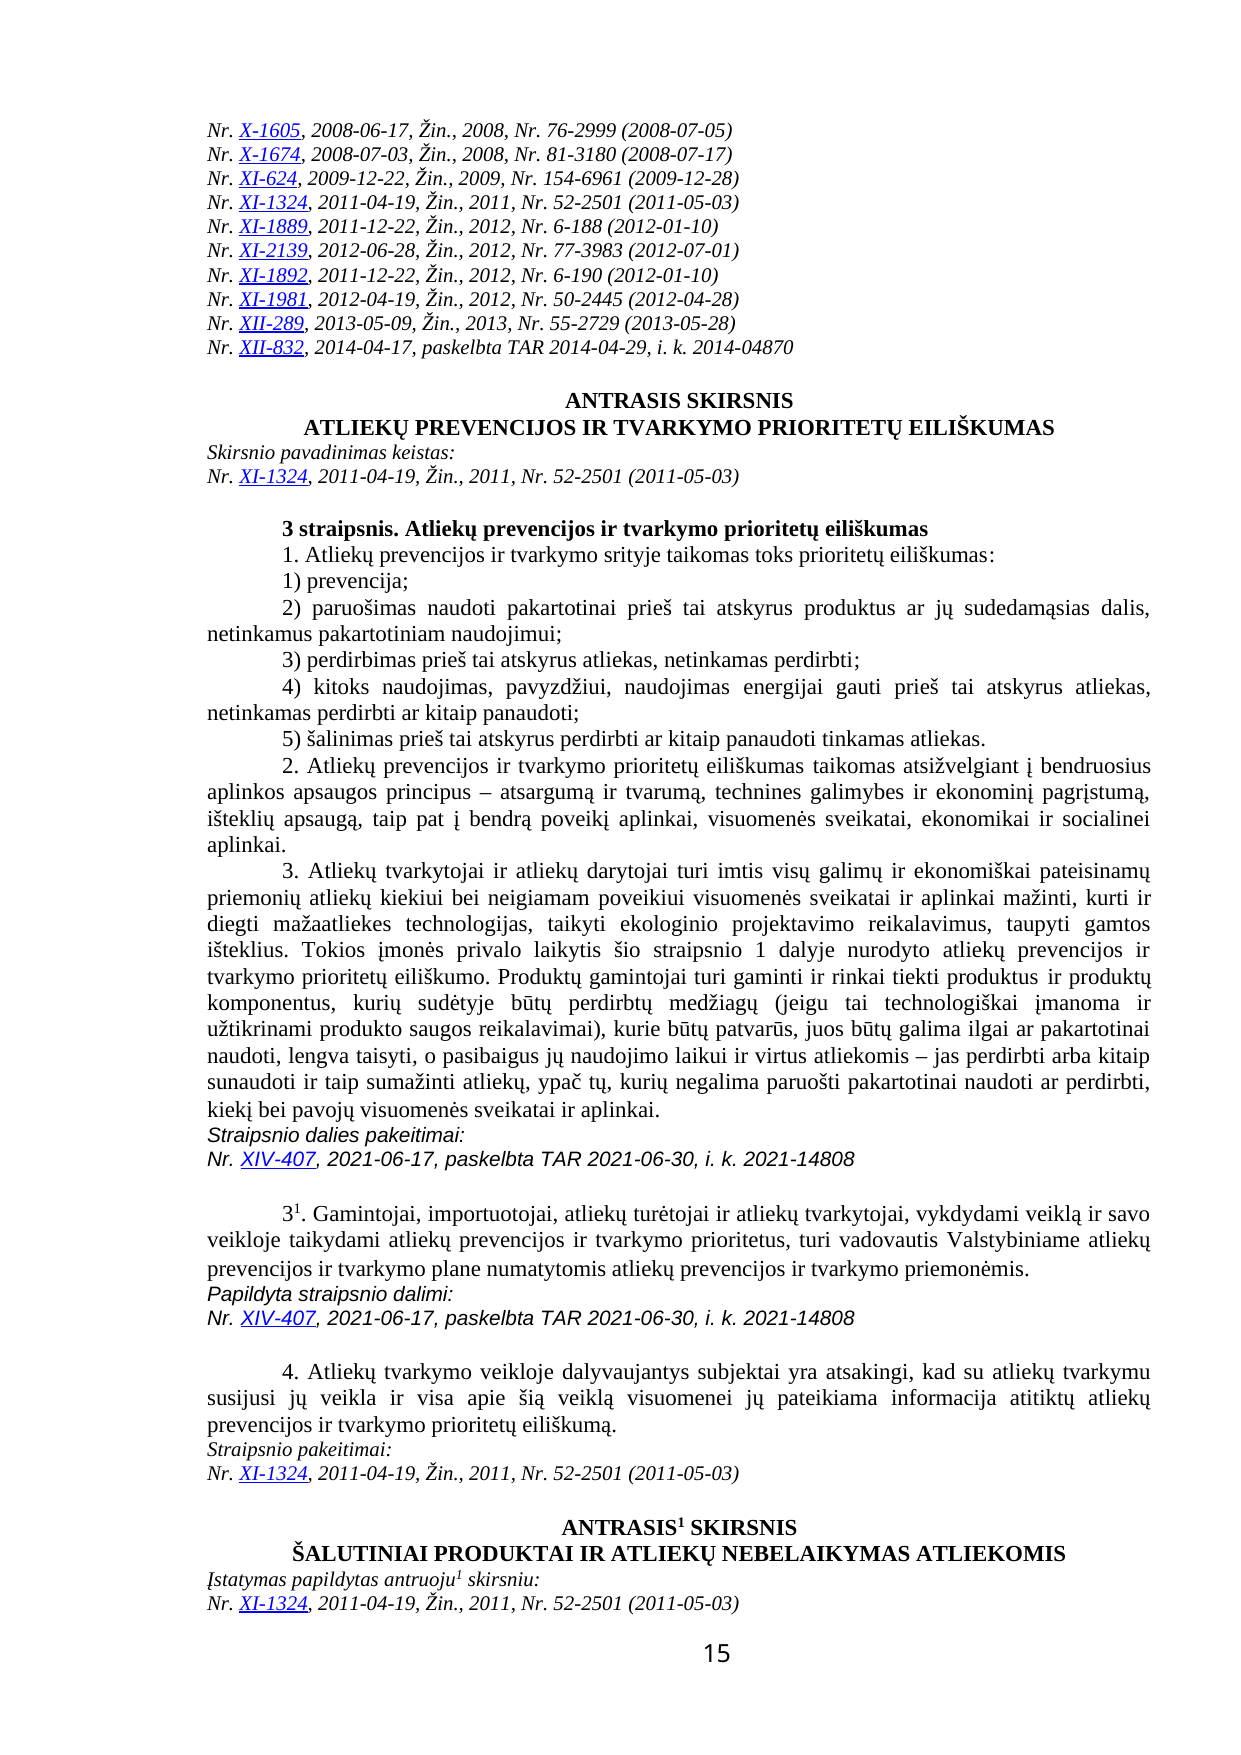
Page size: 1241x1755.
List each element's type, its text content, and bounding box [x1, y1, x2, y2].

text Nr. XI-624, 2009-12-22, Žin., 2009, Nr. 154-6961 (2009-12-28) [207, 166, 1152, 190]
text Įstatymas papildytas antruoju1 skirsniu: [207, 1567, 1152, 1591]
text 3 straipsnis. Atliekų prevencijos ir tvarkymo prioritetų eiliškumas [207, 515, 1152, 541]
text 3. Atliekų tvarkytojai ir atliekų darytojai turi imtis visų galimų ir ekonomiškai pateisinamų priemonių atliekų kiekiui bei neigiamam poveikiui visuomenės sveikatai ir aplinkai mažinti, kurti ir diegti mažaatliekes technologijas, taikyti ekologinio projektavimo reikalavimus, taupyti gamtos išteklius. Tokios įmonės privalo laikytis šio straipsnio 1 dalyje nurodyto atliekų prevencijos ir tvarkymo prioritetų eiliškumo. Produktų gamintojai turi gaminti ir rinkai tiekti produktus ir produktų komponentus, kurių sudėtyje būtų perdirbtų medžiagų (jeigu tai technologiškai įmanoma ir užtikrinami produkto saugos reikalavimai), kurie būtų patvarūs, juos būtų galima ilgai ar pakartotinai naudoti, lengva taisyti, o pasibaigus jų naudojimo laikui ir virtus atliekomis – jas perdirbti arba kitaip sunaudoti ir taip sumažinti atliekų, ypač tų, kurių negalima paruošti pakartotinai naudoti ar perdirbti, kiekį bei pavojų visuomenės sveikatai ir aplinkai. [207, 857, 1152, 1123]
text Nr. X-1674, 2008-07-03, Žin., 2008, Nr. 81-3180 (2008-07-17) [207, 142, 1152, 166]
text Nr. XI-1324, 2011-04-19, Žin., 2011, Nr. 52-2501 (2011-05-03) [207, 190, 1152, 214]
text Nr. XI-1892, 2011-12-22, Žin., 2012, Nr. 6-190 (2012-01-10) [207, 262, 1152, 287]
text ŠALUTINIAI PRODUKTAI IR ATLIEKŲ NEBELAIKYMAS ATLIEKOMIS [207, 1540, 1152, 1567]
text Papildyta straipsnio dalimi: [207, 1281, 1152, 1305]
text 3) perdirbimas prieš tai atskyrus atliekas, netinkamas perdirbti; [207, 646, 1152, 673]
text Skirsnio pavadinimas keistas: [207, 440, 1152, 464]
text Nr. XI-1324, 2011-04-19, Žin., 2011, Nr. 52-2501 (2011-05-03) [207, 1461, 1152, 1485]
text Nr. XII-832, 2014-04-17, paskelbta TAR 2014-04-29, i. k. 2014-04870 [207, 335, 1152, 359]
text Nr. XII-289, 2013-05-09, Žin., 2013, Nr. 55-2729 (2013-05-28) [207, 311, 1152, 335]
text 31. Gamintojai, importuotojai, atliekų turėtojai ir atliekų tvarkytojai, vykdydami veiklą ir savo veikloje taikydami atliekų prevencijos ir tvarkymo prioritetus, turi vadovautis Valstybiniame atliekų prevencijos ir tvarkymo plane numatytomis atliekų prevencijos ir tvarkymo priemonėmis. [207, 1200, 1152, 1281]
text Straipsnio pakeitimai: [207, 1437, 1152, 1461]
text Nr. XI-1324, 2011-04-19, Žin., 2011, Nr. 52-2501 (2011-05-03) [207, 464, 1152, 488]
text Nr. XI-1981, 2012-04-19, Žin., 2012, Nr. 50-2445 (2012-04-28) [207, 287, 1152, 311]
text 5) šalinimas prieš tai atskyrus perdirbti ar kitaip panaudoti tinkamas atliekas. [207, 726, 1152, 752]
text Nr. XI-1889, 2011-12-22, Žin., 2012, Nr. 6-188 (2012-01-10) [207, 214, 1152, 238]
text 4) kitoks naudojimas, pavyzdžiui, naudojimas energijai gauti prieš tai atskyrus atliekas, netinkamas perdirbti ar kitaip panaudoti; [207, 673, 1152, 726]
text 1) prevencija; [207, 567, 1152, 594]
text 1. Atliekų prevencijos ir tvarkymo srityje taikomas toks prioritetų eiliškumas: [207, 541, 1152, 567]
text Nr. XIV-407, 2021-06-17, paskelbta TAR 2021-06-30, i. k. 2021-14808 [207, 1305, 1152, 1329]
text 4. Atliekų tvarkymo veikloje dalyvaujantys subjektai yra atsakingi, kad su atliekų tvarkymu susijusi jų veikla ir visa apie šią veiklą visuomenei jų pateikiama informacija atitiktų atliekų prevencijos ir tvarkymo prioritetų eiliškumą. [207, 1358, 1152, 1437]
text ATLIEKŲ PREVENCIJOS IR TVARKYMO PRIORITETŲ EILIŠKUMAS [207, 414, 1152, 440]
text Straipsnio dalies pakeitimai: [207, 1123, 1152, 1147]
text 2. Atliekų prevencijos ir tvarkymo prioritetų eiliškumas taikomas atsižvelgiant į bendruosius aplinkos apsaugos principus – atsargumą ir tvarumą, technines galimybes ir ekonominį pagrįstumą, išteklių apsaugą, taip pat į bendrą poveikį aplinkai, visuomenės sveikatai, ekonomikai ir socialinei aplinkai. [207, 752, 1152, 857]
text Nr. X-1605, 2008-06-17, Žin., 2008, Nr. 76-2999 (2008-07-05) [207, 118, 1152, 142]
text Antrasis1 skirsnis [207, 1514, 1152, 1540]
text Nr. XIV-407, 2021-06-17, paskelbta TAR 2021-06-30, i. k. 2021-14808 [207, 1147, 1152, 1171]
text Nr. XI-2139, 2012-06-28, Žin., 2012, Nr. 77-3983 (2012-07-01) [207, 238, 1152, 262]
text 2) paruošimas naudoti pakartotinai prieš tai atskyrus produktus ar jų sudedamąsias dalis, netinkamus pakartotiniam naudojimui; [207, 594, 1152, 646]
text Nr. XI-1324, 2011-04-19, Žin., 2011, Nr. 52-2501 (2011-05-03) [207, 1591, 1152, 1615]
text ANTRASIS SKIRSNIS [207, 387, 1152, 414]
